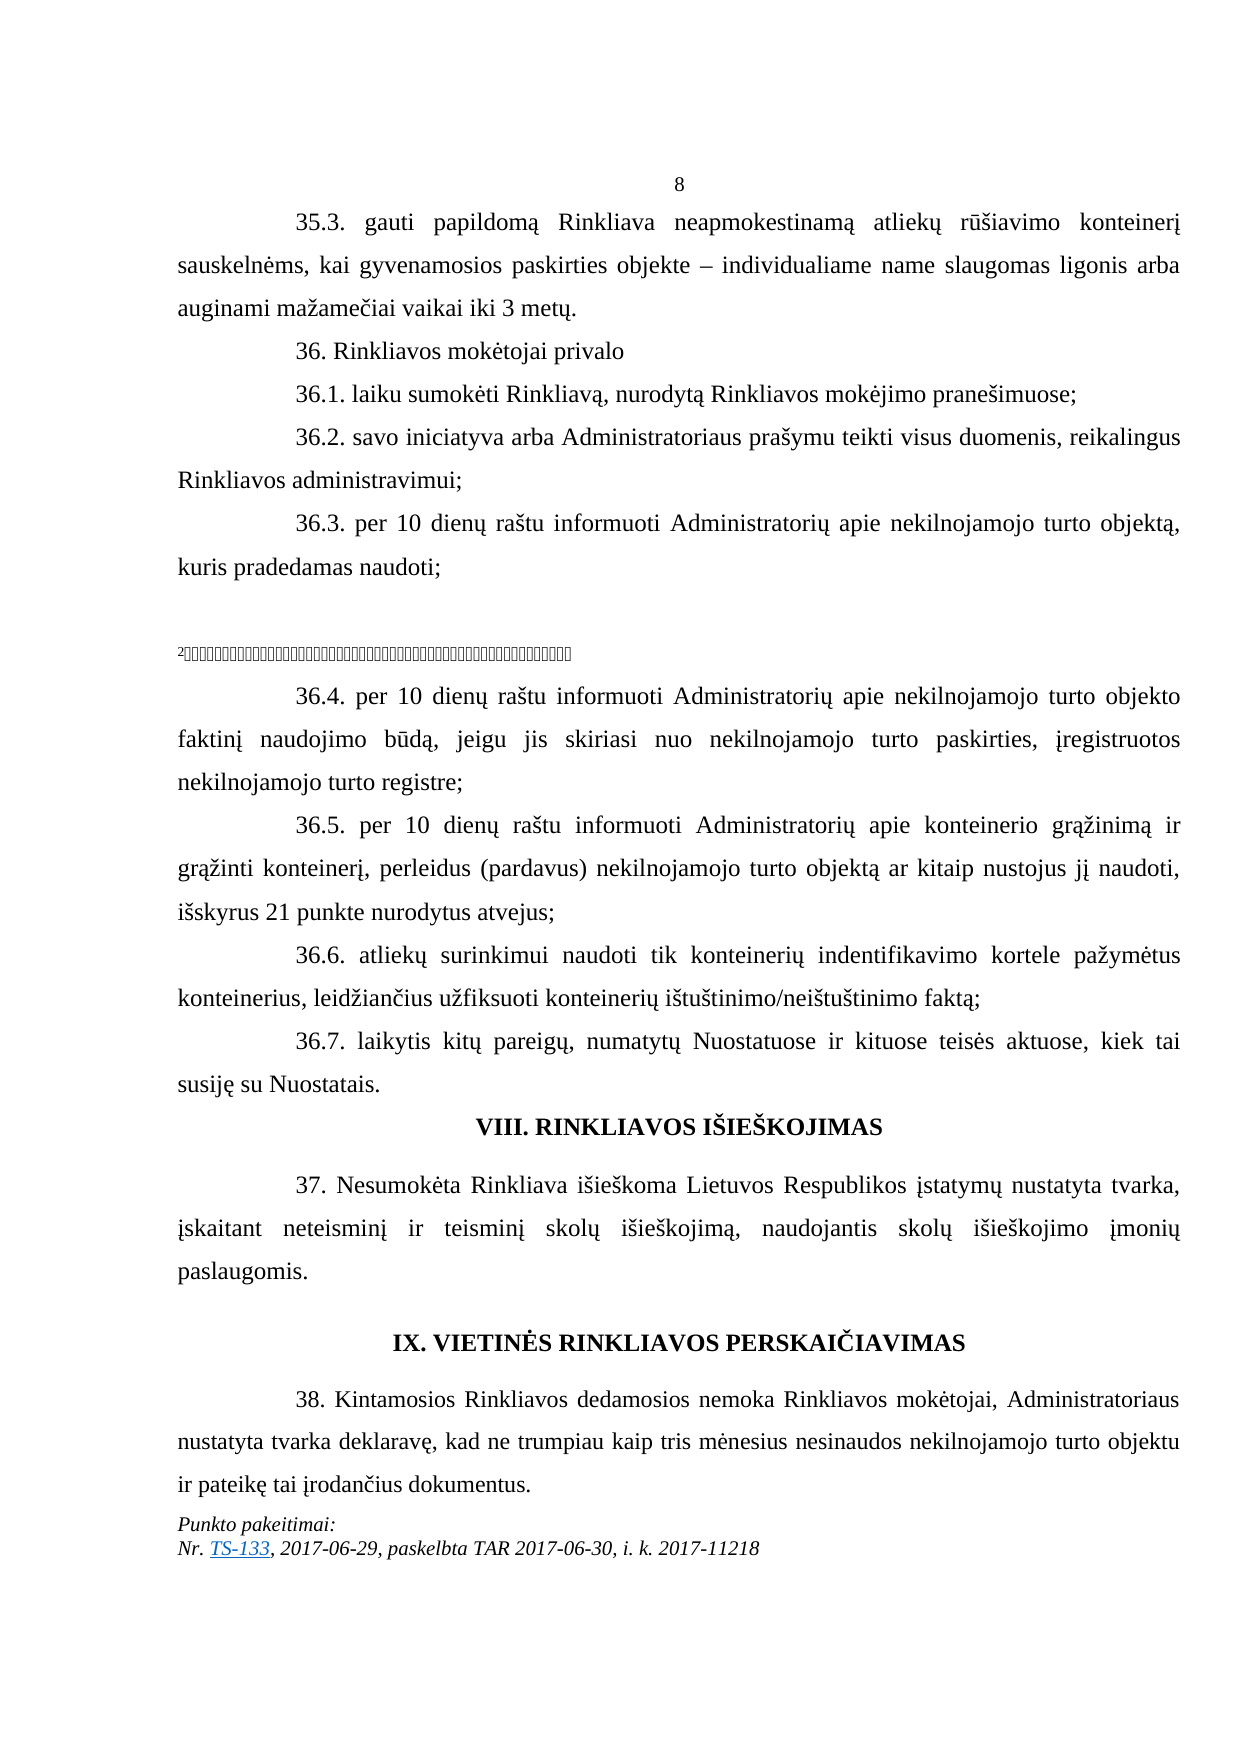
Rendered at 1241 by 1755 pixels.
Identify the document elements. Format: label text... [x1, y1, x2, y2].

text 36.4. per 10 dienų raštu informuoti Administratorių apie nekilnojamojo turto objekto faktinį naudojimo būdą, jeigu jis skiriasi nuo nekilnojamojo turto paskirties, įregistruotos nekilnojamojo turto registre; [177, 681, 1181, 796]
text 36.2. savo iniciatyva arba Administratoriaus prašymu teikti visus duomenis, reikalingus Rinkliavos administravimui; [177, 422, 1181, 494]
text 38. Kintamosios Rinkliavos dedamosios nemoka Rinkliavos mokėtojai, Administratoriaus nustatyta tvarka deklaravę, kad ne trumpiau kaip tris mėnesius nesinaudos nekilnojamojo turto objektu ir pateikę tai įrodančius dokumentus. [177, 1385, 1181, 1497]
text Punkto pakeitimai: [177, 1512, 1181, 1536]
text IX. VIETINĖS RINKLIAVOS PERSKAIČIAVIMAS [177, 1328, 1181, 1357]
text 36.7. laikytis kitų pareigų, numatytų Nuostatuose ir kituose teisės aktuose, kiek tai susiję su Nuostatais. [177, 1026, 1181, 1098]
text VIII. RINKLIAVOS IŠIEŠKOJIMAS [177, 1112, 1181, 1141]
text 36.5. per 10 dienų raštu informuoti Administratorių apie konteinerio grąžinimą ir grąžinti konteinerį, perleidus (pardavus) nekilnojamojo turto objektą ar kitaip nustojus jį naudoti, išskyrus 21 punkte nurodytus atvejus; [177, 810, 1181, 925]
text  [177, 638, 1181, 667]
text 36.6. atliekų surinkimui naudoti tik konteinerių indentifikavimo kortele pažymėtus konteinerius, leidžiančius užfiksuoti konteinerių ištuštinimo/neištuštinimo faktą; [177, 940, 1181, 1012]
text 37. Nesumokėta Rinkliava išieškoma Lietuvos Respublikos įstatymų nustatyta tvarka, įskaitant neteisminį ir teisminį skolų išieškojimą, naudojantis skolų išieškojimo įmonių paslaugomis. [177, 1170, 1181, 1285]
text Nr. TS-133, 2017-06-29, paskelbta TAR 2017-06-30, i. k. 2017-11218 [177, 1536, 1181, 1560]
text 36.3. per 10 dienų raštu informuoti Administratorių apie nekilnojamojo turto objektą, kuris pradedamas naudoti; [177, 508, 1181, 580]
text 36. Rinkliavos mokėtojai privalo [177, 336, 1181, 365]
text 36.1. laiku sumokėti Rinkliavą, nurodytą Rinkliavos mokėjimo pranešimuose; [177, 379, 1181, 408]
text 35.3. gauti papildomą Rinkliava neapmokestinamą atliekų rūšiavimo konteinerį sauskelnėms, kai gyvenamosios paskirties objekte – individualiame name slaugomas ligonis arba auginami mažamečiai vaikai iki 3 metų. [177, 207, 1181, 322]
